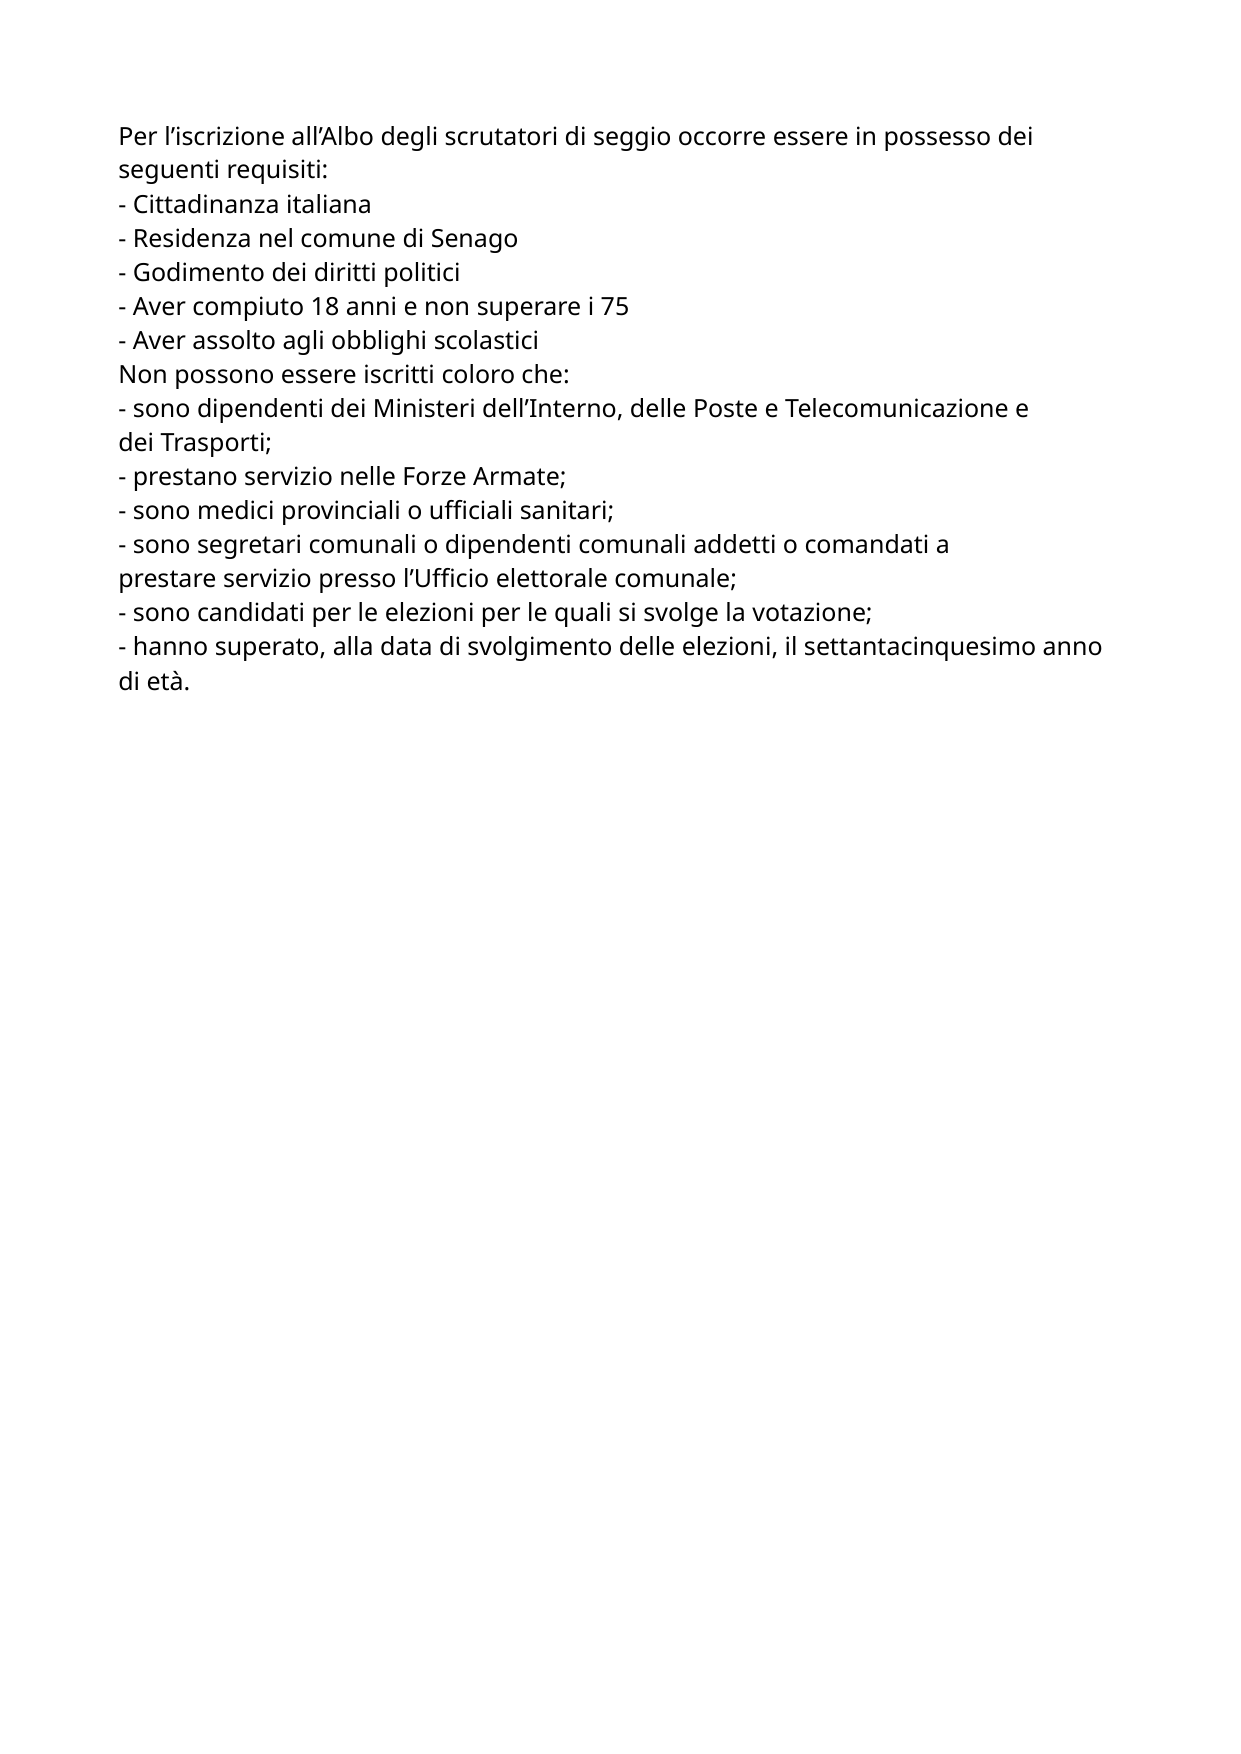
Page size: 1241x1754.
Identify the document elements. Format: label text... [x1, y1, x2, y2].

text prestare servizio presso l’Ufficio elettorale comunale; [118, 561, 1122, 595]
text seguenti requisiti: [118, 152, 1122, 186]
text di età. [118, 663, 1122, 697]
text - prestano servizio nelle Forze Armate; [118, 459, 1122, 493]
text - Residenza nel comune di Senago [118, 220, 1122, 254]
text - Aver compiuto 18 anni e non superare i 75 [118, 288, 1122, 322]
text - Aver assolto agli obblighi scolastici [118, 322, 1122, 357]
text - sono medici provinciali o ufficiali sanitari; [118, 493, 1122, 527]
text - hanno superato, alla data di svolgimento delle elezioni, il settantacinquesimo anno [118, 629, 1122, 663]
text dei Trasporti; [118, 425, 1122, 459]
text Per l’iscrizione all’Albo degli scrutatori di seggio occorre essere in possesso dei [118, 118, 1122, 152]
text - sono segretari comunali o dipendenti comunali addetti o comandati a [118, 527, 1122, 561]
text - Cittadinanza italiana [118, 186, 1122, 220]
text - Godimento dei diritti politici [118, 254, 1122, 288]
text - sono dipendenti dei Ministeri dell’Interno, delle Poste e Telecomunicazione e [118, 391, 1122, 425]
text - sono candidati per le elezioni per le quali si svolge la votazione; [118, 595, 1122, 629]
text Non possono essere iscritti coloro che: [118, 357, 1122, 391]
